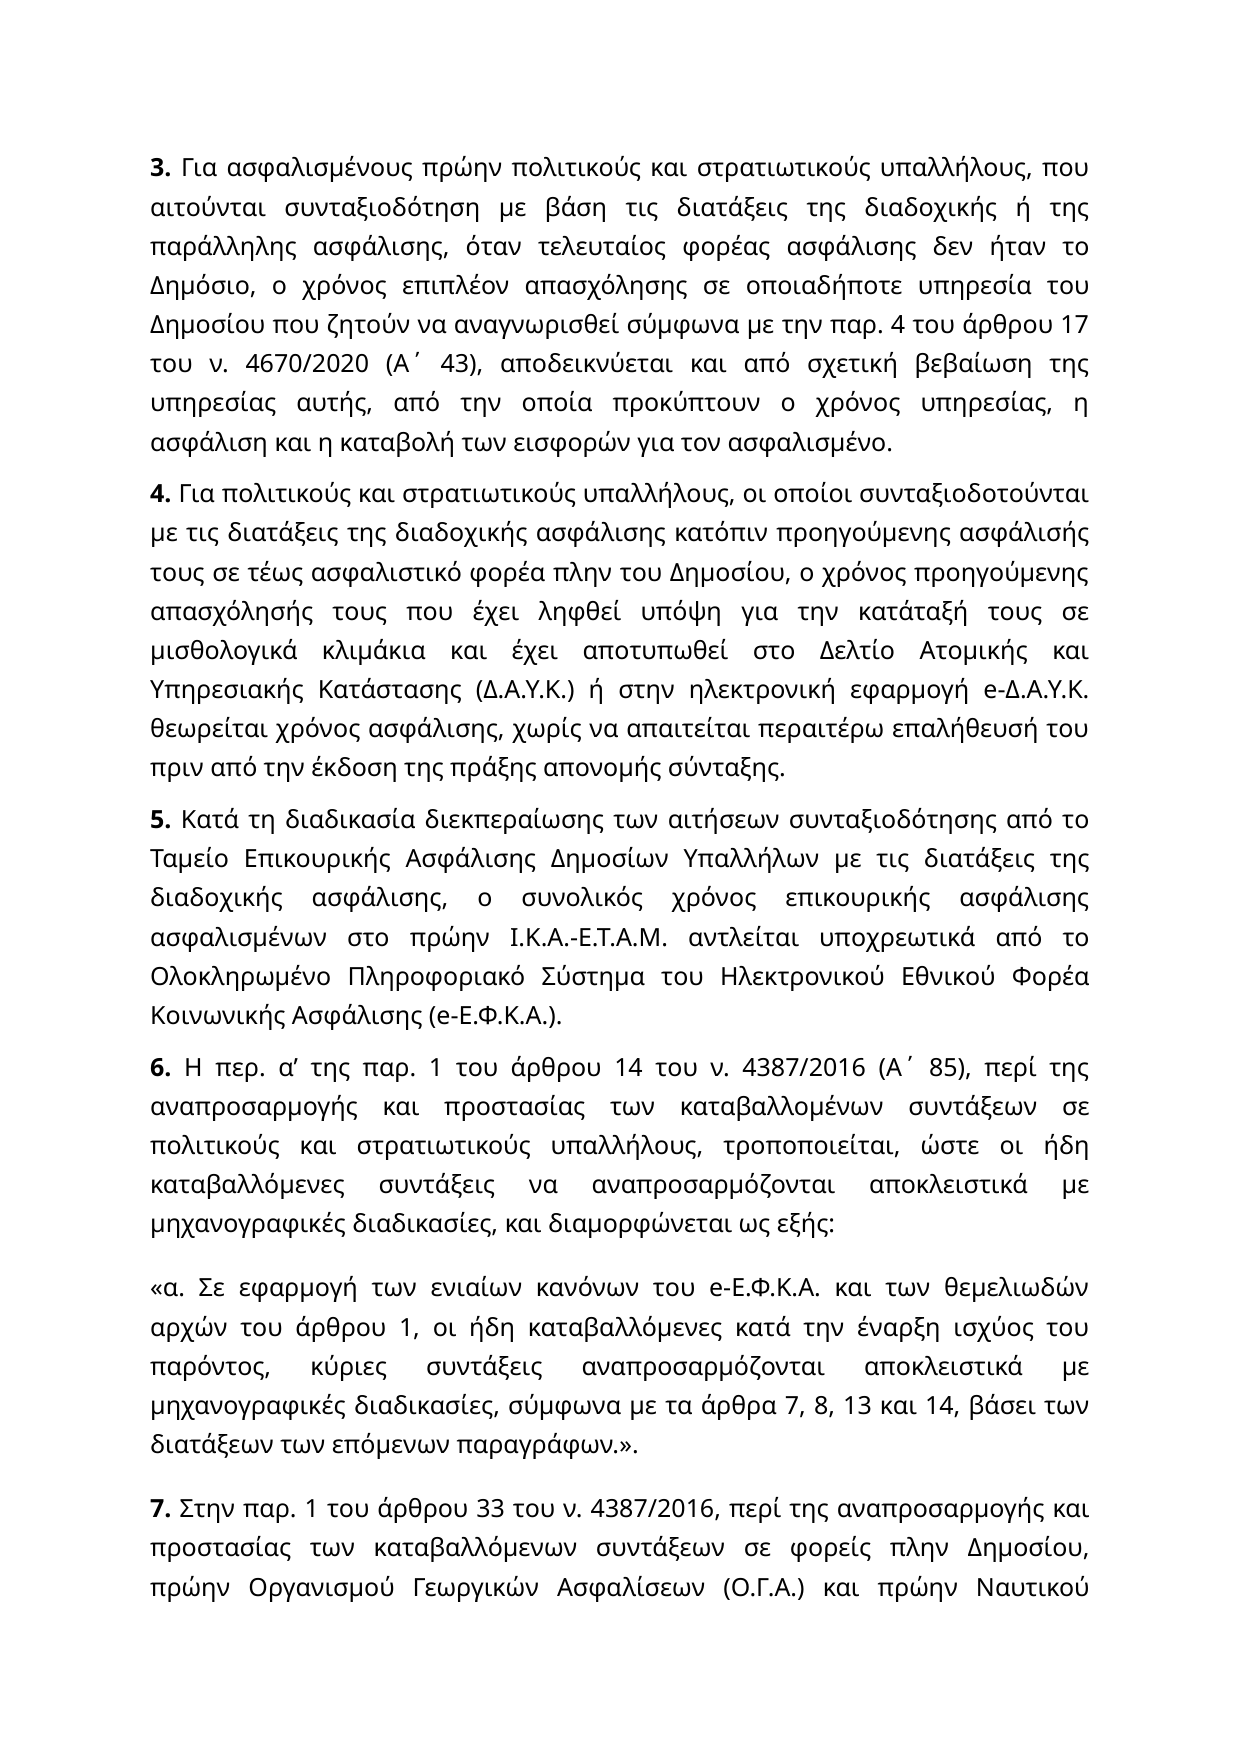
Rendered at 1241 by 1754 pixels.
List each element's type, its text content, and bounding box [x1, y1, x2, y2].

text 7. Στην παρ. 1 του άρθρου 33 του ν. 4387/2016, περί της αναπροσαρμογής και προστασίας των καταβαλλόμενων συντάξεων σε φορείς πλην Δημοσίου, πρώην Οργανισμού Γεωργικών Ασφαλίσεων (Ο.Γ.Α.) και πρώην Ναυτικού [150, 1491, 1090, 1603]
text 3. Για ασφαλισμένους πρώην πολιτικούς και στρατιωτικούς υπαλλήλους, που αιτούνται συνταξιοδότηση με βάση τις διατάξεις της διαδοχικής ή της παράλληλης ασφάλισης, όταν τελευταίος φορέας ασφάλισης δεν ήταν το Δημόσιο, ο χρόνος επιπλέον απασχόλησης σε οποιαδήποτε υπηρεσία του Δημοσίου που ζητούν να αναγνωρισθεί σύμφωνα με την παρ. 4 του άρθρου 17 του ν. 4670/2020 (Α΄ 43), αποδεικνύεται και από σχετική βεβαίωση της υπηρεσίας αυτής, από την οποία προκύπτουν ο χρόνος υπηρεσίας, η ασφάλιση και η καταβολή των εισφορών για τον ασφαλισμένο. [150, 150, 1090, 458]
text 5. Κατά τη διαδικασία διεκπεραίωσης των αιτήσεων συνταξιοδότησης από το Ταμείο Επικουρικής Ασφάλισης Δημοσίων Υπαλλήλων με τις διατάξεις της διαδοχικής ασφάλισης, ο συνολικός χρόνος επικουρικής ασφάλισης ασφαλισμένων στο πρώην Ι.Κ.Α.-Ε.Τ.Α.Μ. αντλείται υποχρεωτικά από το Ολοκληρωμένο Πληροφοριακό Σύστημα του Ηλεκτρονικού Εθνικού Φορέα Κοινωνικής Ασφάλισης (e-Ε.Φ.Κ.Α.). [150, 802, 1090, 1032]
text 6. Η περ. α’ της παρ. 1 του άρθρου 14 του ν. 4387/2016 (Α΄ 85), περί της αναπροσαρμογής και προστασίας των καταβαλλομένων συντάξεων σε πολιτικούς και στρατιωτικούς υπαλλήλους, τροποποιείται, ώστε οι ήδη καταβαλλόμενες συντάξεις να αναπροσαρμόζονται αποκλειστικά με μηχανογραφικές διαδικασίες, και διαμορφώνεται ως εξής: [150, 1049, 1090, 1240]
text «α. Σε εφαρμογή των ενιαίων κανόνων του e-Ε.Φ.Κ.Α. και των θεμελιωδών αρχών του άρθρου 1, οι ήδη καταβαλλόμενες κατά την έναρξη ισχύος του παρόντος, κύριες συντάξεις αναπροσαρμόζονται αποκλειστικά με μηχανογραφικές διαδικασίες, σύμφωνα με τα άρθρα 7, 8, 13 και 14, βάσει των διατάξεων των επόμενων παραγράφων.». [150, 1270, 1090, 1461]
text 4. Για πολιτικούς και στρατιωτικούς υπαλλήλους, οι οποίοι συνταξιοδοτούνται με τις διατάξεις της διαδοχικής ασφάλισης κατόπιν προηγούμενης ασφάλισής τους σε τέως ασφαλιστικό φορέα πλην του Δημοσίου, ο χρόνος προηγούμενης απασχόλησής τους που έχει ληφθεί υπόψη για την κατάταξή τους σε μισθολογικά κλιμάκια και έχει αποτυπωθεί στο Δελτίο Ατομικής και Υπηρεσιακής Κατάστασης (Δ.Α.Υ.Κ.) ή στην ηλεκτρονική εφαρμογή e-Δ.Α.Υ.Κ. θεωρείται χρόνος ασφάλισης, χωρίς να απαιτείται περαιτέρω επαλήθευσή του πριν από την έκδοση της πράξης απονομής σύνταξης. [150, 476, 1090, 784]
